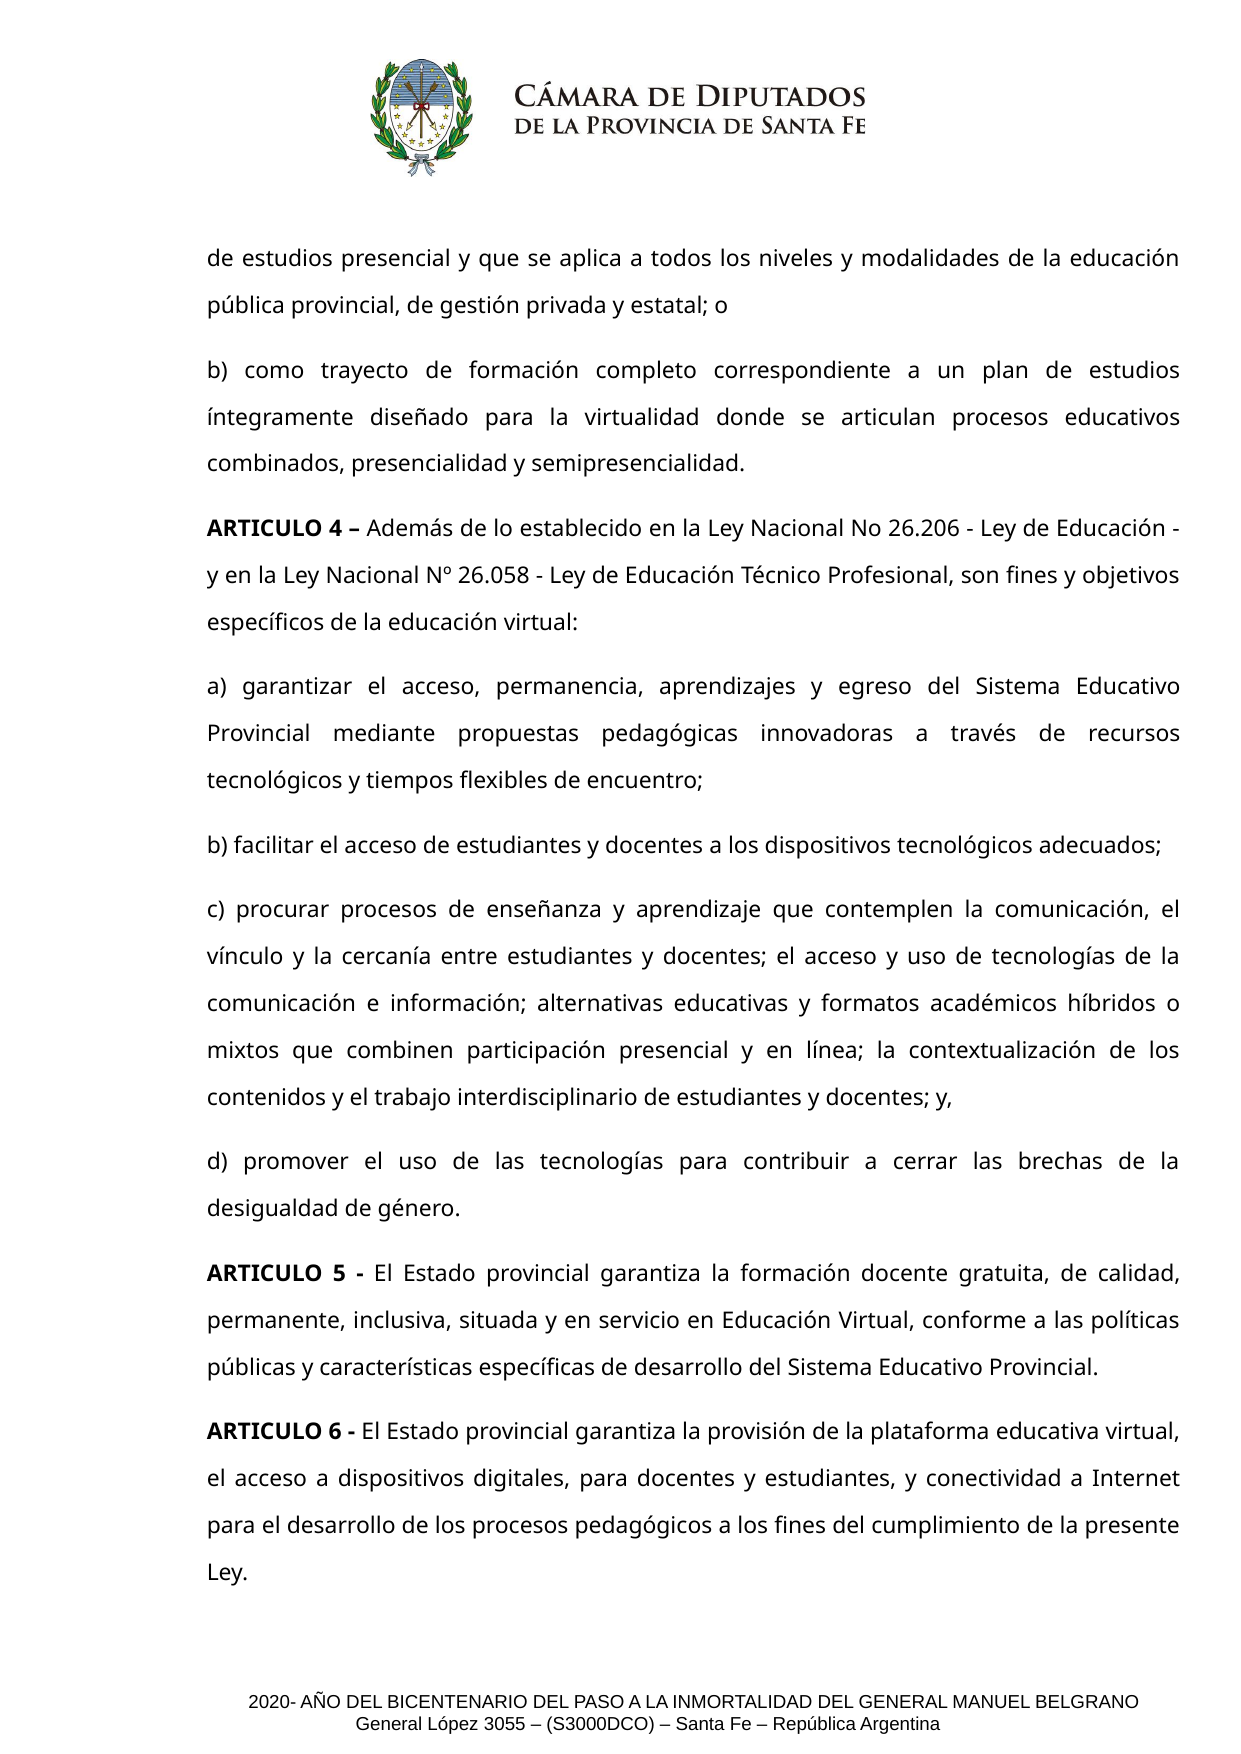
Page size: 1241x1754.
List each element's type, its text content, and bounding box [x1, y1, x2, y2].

text a) garantizar el acceso, permanencia, aprendizajes y egreso del Sistema Educativo Provincial mediante propuestas pedagógicas innovadoras a través de recursos tecnológicos y tiempos flexibles de encuentro; [207, 670, 1181, 795]
text ARTICULO 6 - El Estado provincial garantiza la provisión de la plataforma educativa virtual, el acceso a dispositivos digitales, para docentes y estudiantes, y conectividad a Internet para el desarrollo de los procesos pedagógicos a los fines del cumplimiento de la presente Ley. [207, 1415, 1181, 1587]
text ARTICULO 5 - El Estado provincial garantiza la formación docente gratuita, de calidad, permanente, inclusiva, situada y en servicio en Educación Virtual, conforme a las políticas públicas y características específicas de desarrollo del Sistema Educativo Provincial. [207, 1257, 1181, 1382]
text d) promover el uso de las tecnologías para contribuir a cerrar las brechas de la desigualdad de género. [207, 1145, 1181, 1223]
text b) facilitar el acceso de estudiantes y docentes a los dispositivos tecnológicos adecuados; [207, 829, 1181, 860]
text ARTICULO 4 – Además de lo establecido en la Ley Nacional No 26.206 - Ley de Educación - y en la Ley Nacional Nº 26.058 - Ley de Educación Técnico Profesional, son fines y objetivos específicos de la educación virtual: [207, 512, 1181, 637]
text de estudios presencial y que se aplica a todos los niveles y modalidades de la educación pública provincial, de gestión privada y estatal; o [207, 242, 1181, 320]
text c) procurar procesos de enseñanza y aprendizaje que contemplen la comunicación, el vínculo y la cercanía entre estudiantes y docentes; el acceso y uso de tecnologías de la comunicación e información; alternativas educativas y formatos académicos híbridos o mixtos que combinen participación presencial y en línea; la contextualización de los contenidos y el trabajo interdisciplinario de estudiantes y docentes; y, [207, 893, 1181, 1112]
picture [370, 59, 866, 181]
text b) como trayecto de formación completo correspondiente a un plan de estudios íntegramente diseñado para la virtualidad donde se articulan procesos educativos combinados, presencialidad y semipresencialidad. [207, 354, 1181, 479]
